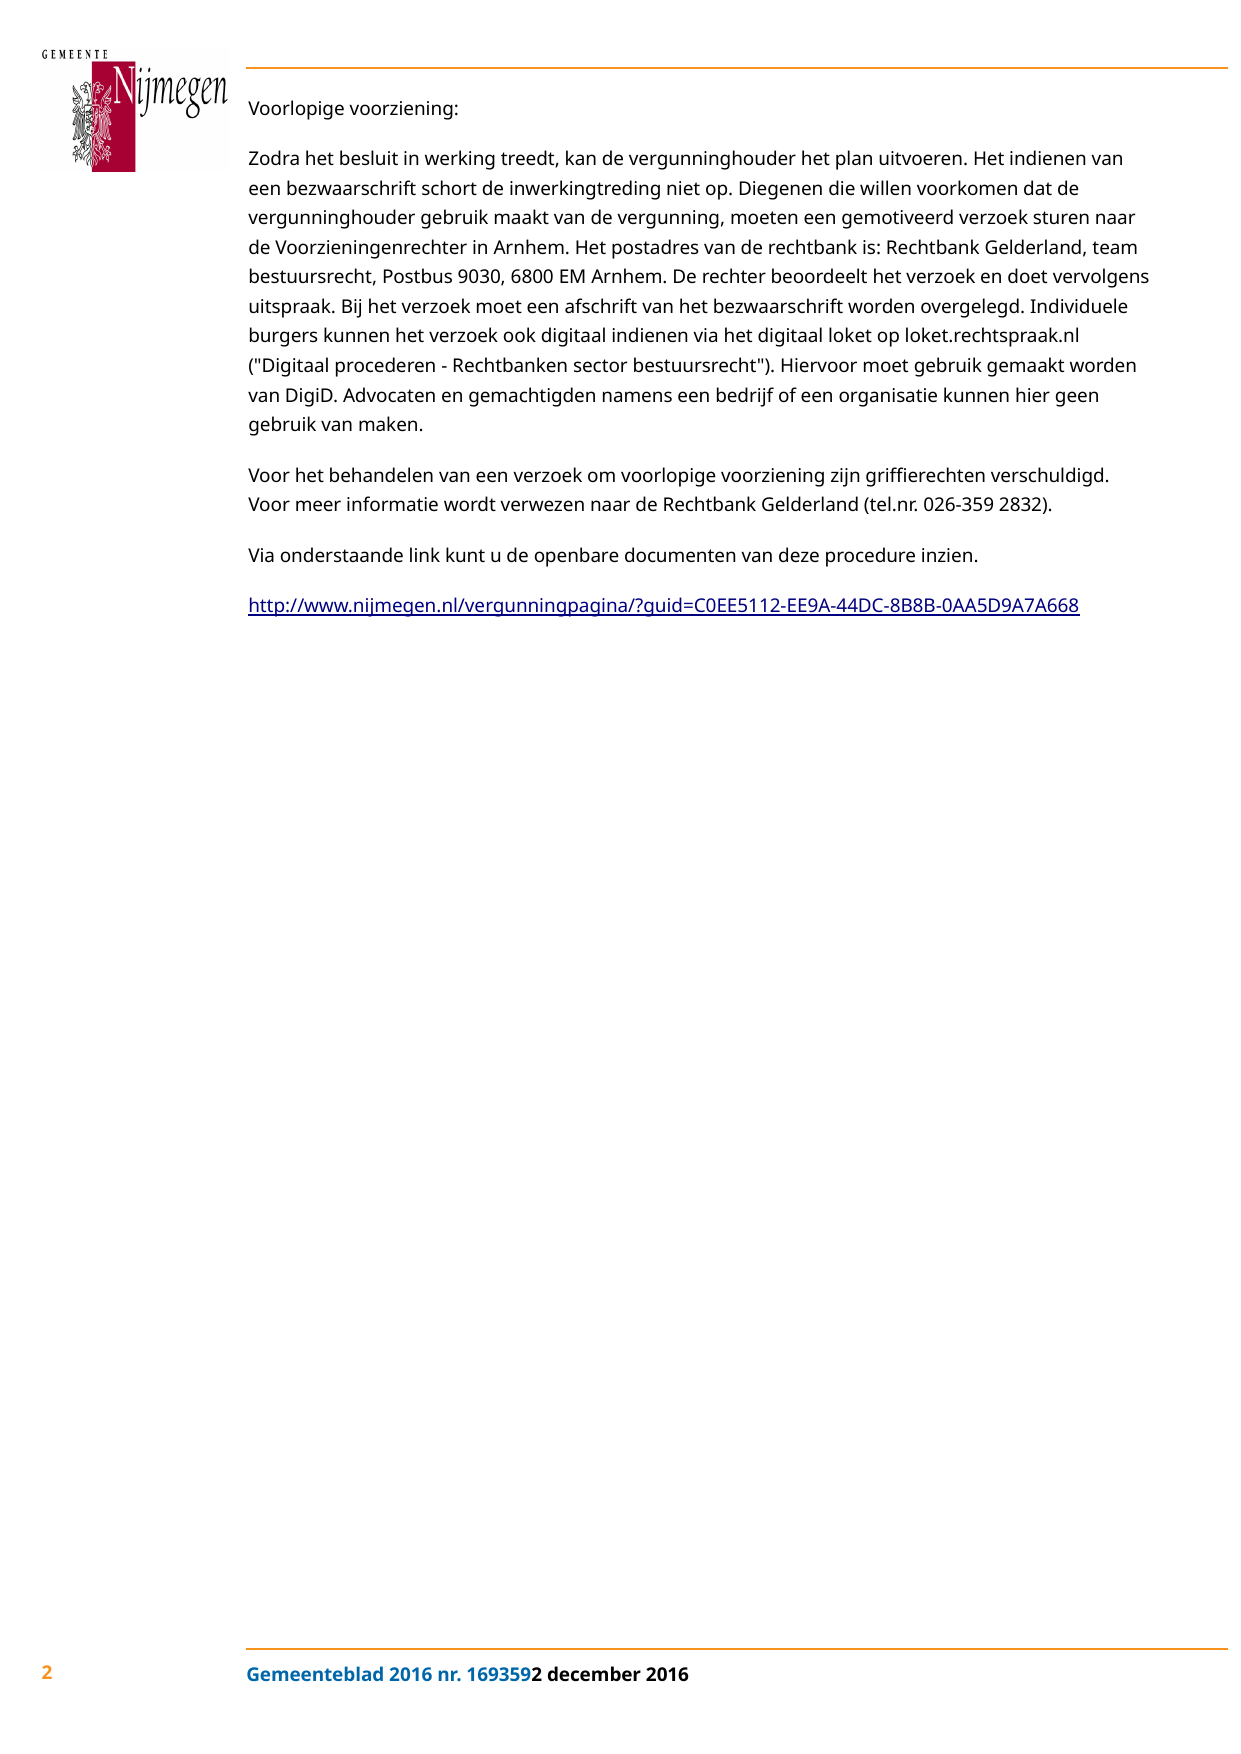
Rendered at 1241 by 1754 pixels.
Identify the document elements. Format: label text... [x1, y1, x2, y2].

text Via onderstaande link kunt u de openbare documenten van deze procedure inzien. [248, 542, 1152, 568]
text Voorlopige voorziening: [248, 95, 1152, 121]
text Zodra het besluit in werking treedt, kan de vergunninghouder het plan uitvoeren. Het indienen van een bezwaarschrift schort de inwerkingtreding niet op. Diegenen die willen voorkomen dat de vergunninghouder gebruik maakt van de vergunning, moeten een gemotiveerd verzoek sturen naar de Voorzieningenrechter in Arnhem. Het postadres van de rechtbank is: Rechtbank Gelderland, team bestuursrecht, Postbus 9030, 6800 EM Arnhem. De rechter beoordeelt het verzoek en doet vervolgens uitspraak. Bij het verzoek moet een afschrift van het bezwaarschrift worden overgelegd. Individuele burgers kunnen het verzoek ook digitaal indienen via het digitaal loket op loket.rechtspraak.nl ("Digitaal procederen - Rechtbanken sector bestuursrecht"). Hiervoor moet gebruik gemaakt worden van DigiD. Advocaten en gemachtigden namens een bedrijf of een organisatie kunnen hier geen gebruik van maken. [248, 145, 1152, 437]
text http://www.nijmegen.nl/vergunningpagina/?guid=C0EE5112-EE9A-44DC-8B8B-0AA5D9A7A668 [248, 592, 1152, 618]
picture [41, 47, 231, 172]
text Voor het behandelen van een verzoek om voorlopige voorziening zijn griffierechten verschuldigd. Voor meer informatie wordt verwezen naar de Rechtbank Gelderland (tel.nr. 026-359 2832). [248, 462, 1152, 517]
